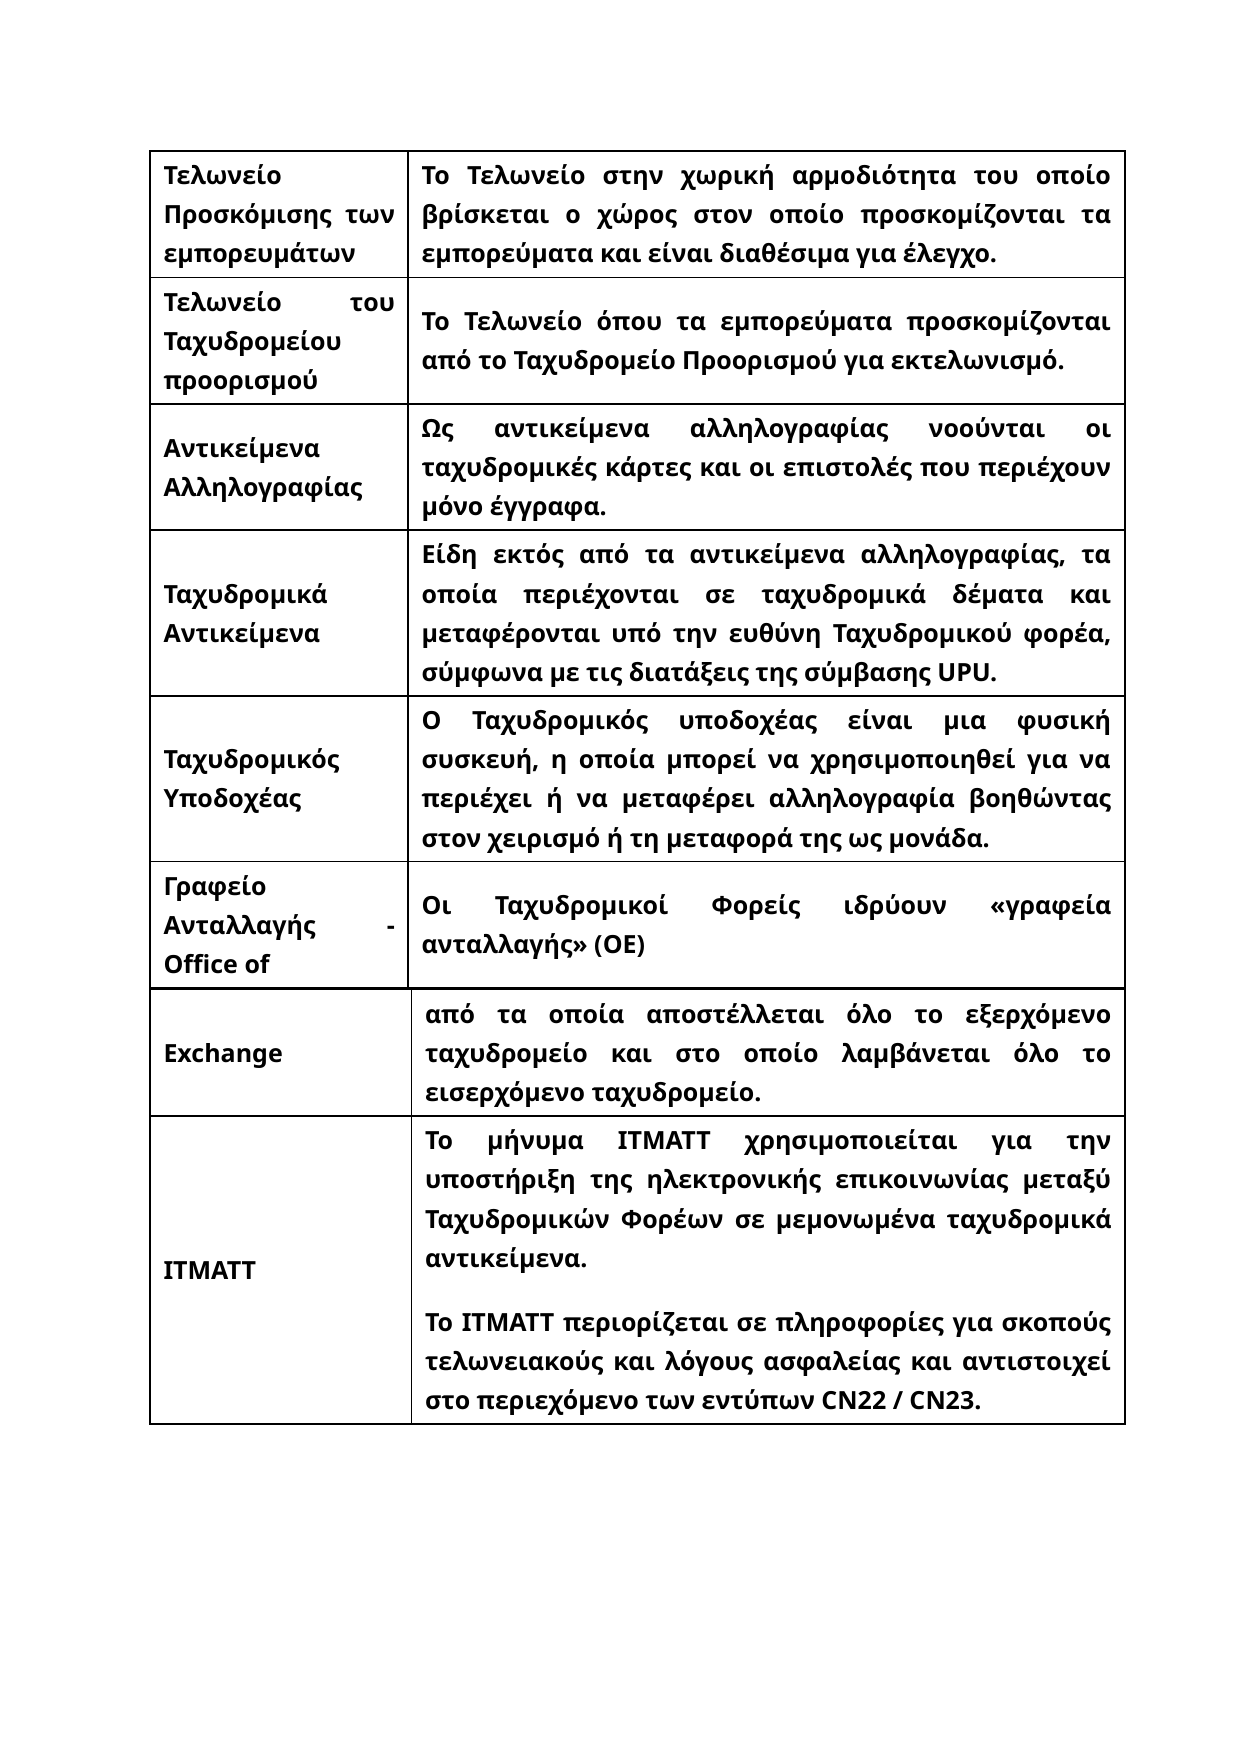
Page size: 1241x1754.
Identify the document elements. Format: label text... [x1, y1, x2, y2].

table_cell Τελωνείο Προσκόμισης των εμπορευμάτων [151, 152, 407, 276]
table_cell Ως αντικείμενα αλληλογραφίας νοούνται οι ταχυδρομικές κάρτες και οι επιστολές που περιέχουν μόνο έγγραφα. [409, 405, 1124, 529]
table_cell Αντικείμενα Αλληλογραφίας [151, 405, 407, 529]
table_cell ITMATT [151, 1117, 411, 1423]
table_cell Το Τελωνείο στην χωρική αρμοδιότητα του οποίο βρίσκεται ο χώρος στον οποίο προσκομίζονται τα εμπορεύματα και είναι διαθέσιμα για έλεγχο. [409, 152, 1124, 276]
table_cell Είδη εκτός από τα αντικείμενα αλληλογραφίας, τα οποία περιέχονται σε ταχυδρομικά δέματα και μεταφέρονται υπό την ευθύνη Ταχυδρομικού φορέα, σύμφωνα με τις διατάξεις της σύμβασης UPU. [409, 531, 1124, 695]
table_cell Ταχυδρομικός Υποδοχέας [151, 697, 407, 861]
table_cell Το Τελωνείο όπου τα εμπορεύματα προσκομίζονται από το Ταχυδρομείο Προορισμού για εκτελωνισμό. [409, 278, 1124, 403]
table_cell Οι Ταχυδρομικοί Φορείς ιδρύουν «γραφεία ανταλλαγής» (ΟΕ) [409, 862, 1124, 987]
table_header Exchange [151, 990, 411, 1115]
table_cell Ο Ταχυδρομικός υποδοχέας είναι μια φυσική συσκευή, η οποία μπορεί να χρησιμοποιηθεί για να περιέχει ή να μεταφέρει αλληλογραφία βοηθώντας στον χειρισμό ή τη μεταφορά της ως μονάδα. [409, 697, 1124, 861]
table_header από τα οποία αποστέλλεται όλο το εξερχόμενο ταχυδρομείο και στο οποίο λαμβάνεται όλο το εισερχόμενο ταχυδρομείο. [412, 990, 1124, 1115]
table_cell Το μήνυμα ITMATT χρησιμοποιείται για την υποστήριξη της ηλεκτρονικής επικοινωνίας μεταξύ Ταχυδρομικών Φορέων σε μεμονωμένα ταχυδρομικά αντικείμενα. Το ITMATT περιορίζεται σε πληροφορίες για σκοπούς τελωνειακούς και λόγους ασφαλείας και αντιστοιχεί στο περιεχόμενο των εντύπων CN22 / CN23. [412, 1117, 1124, 1423]
table_cell Ταχυδρομικά Αντικείμενα [151, 531, 407, 695]
table_cell Γραφείο Ανταλλαγής - Office of [151, 862, 407, 987]
table_cell Τελωνείο του Ταχυδρομείου προορισμού [151, 278, 407, 403]
